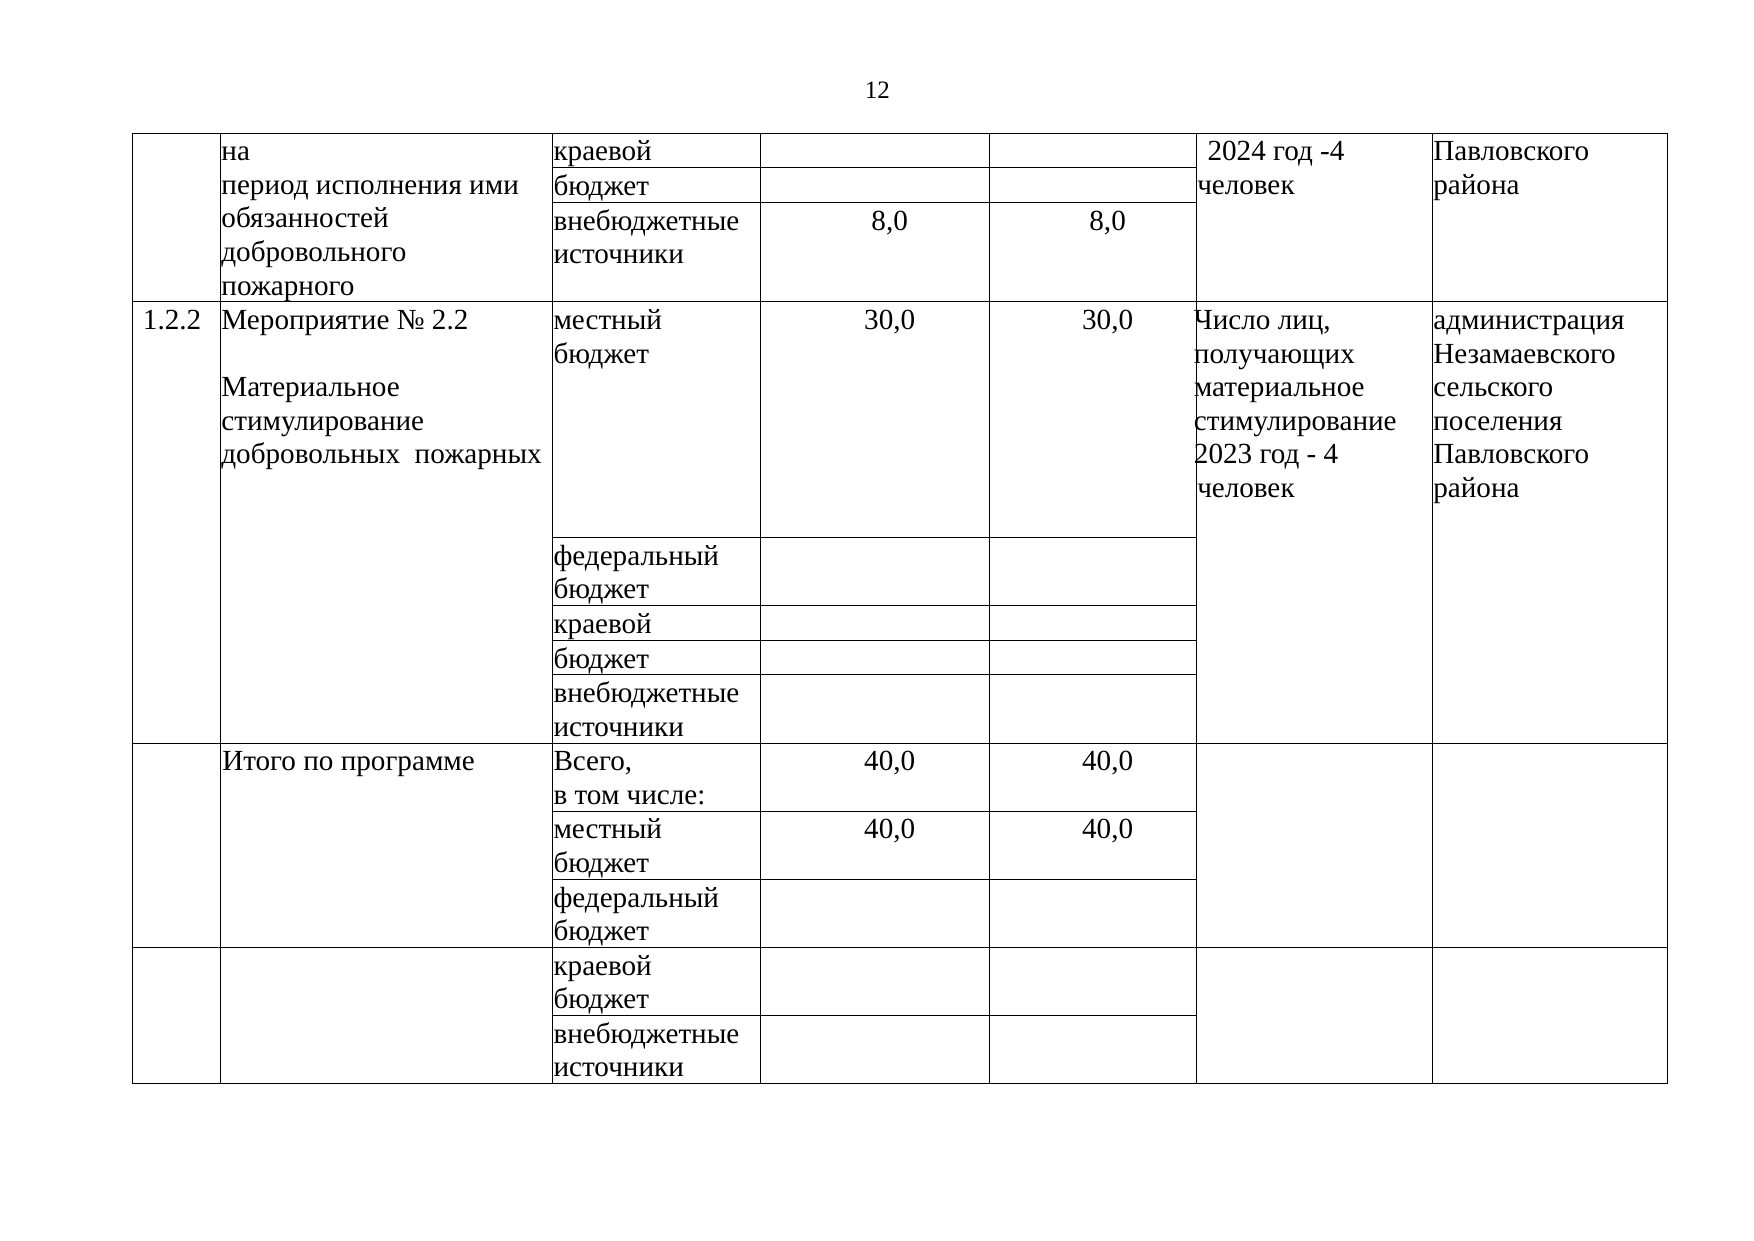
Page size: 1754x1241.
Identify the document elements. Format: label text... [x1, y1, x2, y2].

table_cell [221, 948, 552, 1083]
table_cell 30,0 [990, 302, 1196, 537]
table_cell [221, 605, 552, 640]
table_cell [1197, 744, 1432, 947]
table_cell 1.2.2 [133, 302, 220, 537]
table_cell местный бюджет [553, 302, 760, 537]
table_cell [133, 674, 220, 742]
table_cell [221, 640, 552, 674]
table_cell краевой [553, 134, 760, 167]
table_cell 40,0 [761, 744, 989, 811]
table_cell 8,0 [990, 203, 1196, 301]
table_cell 8,0 [761, 203, 989, 301]
table_cell 2024 год -4 человек [1197, 134, 1432, 301]
table_cell [133, 948, 220, 1083]
table_cell Число лиц, получающих материальное стимулирование 2023 год - 4 человек [1197, 302, 1432, 537]
table_cell [133, 605, 220, 640]
table_cell 30,0 [761, 302, 989, 537]
table_cell [761, 948, 989, 1015]
table_cell [1197, 537, 1432, 742]
table_cell внебюджетные источники [553, 675, 760, 742]
table_cell внебюджетные источники [553, 203, 760, 301]
table_cell 40,0 [990, 744, 1196, 811]
table_cell [133, 134, 220, 301]
table_cell [990, 641, 1196, 674]
table_cell [990, 675, 1196, 742]
table_cell [1433, 744, 1667, 947]
table_cell [990, 134, 1196, 167]
table_cell [1433, 948, 1667, 1083]
table_cell 40,0 [990, 812, 1196, 879]
table_cell [761, 538, 989, 605]
table_cell [133, 537, 220, 605]
table_cell федеральный бюджет [553, 538, 760, 605]
table_cell [1433, 537, 1667, 742]
table_cell [761, 134, 989, 167]
table_cell бюджет [553, 641, 760, 674]
table_cell внебюджетные источники [553, 1016, 760, 1083]
table_cell [133, 640, 220, 674]
table_cell Всего, в том числе: [553, 744, 760, 811]
table_cell Павловского района [1433, 134, 1667, 301]
table_cell местный бюджет [553, 812, 760, 879]
table_cell бюджет [553, 168, 760, 202]
table_cell [761, 1016, 989, 1083]
table_cell [761, 168, 989, 202]
table_cell [133, 744, 220, 947]
table_cell на период исполнения ими обязанностей добровольного пожарного [221, 134, 552, 301]
table_cell [990, 538, 1196, 605]
table_cell [761, 675, 989, 742]
table_cell [990, 168, 1196, 202]
table_cell [1197, 948, 1432, 1083]
table_cell краевой бюджет [553, 948, 760, 1015]
table_cell [990, 606, 1196, 640]
table_cell Итого по программе [221, 744, 552, 947]
table_cell краевой [553, 606, 760, 640]
table_cell [221, 537, 552, 605]
table_cell администрация Незамаевского сельского поселения Павловского района [1433, 302, 1667, 537]
table_cell [761, 880, 989, 947]
table_cell 40,0 [761, 812, 989, 879]
table_cell федеральный бюджет [553, 880, 760, 947]
table_cell [990, 948, 1196, 1015]
table_cell [761, 606, 989, 640]
table_cell Мероприятие № 2.2 Материальное стимулирование добровольных пожарных [221, 302, 552, 537]
table_cell [990, 880, 1196, 947]
table_cell [990, 1016, 1196, 1083]
table_cell [761, 641, 989, 674]
table_cell [221, 674, 552, 742]
